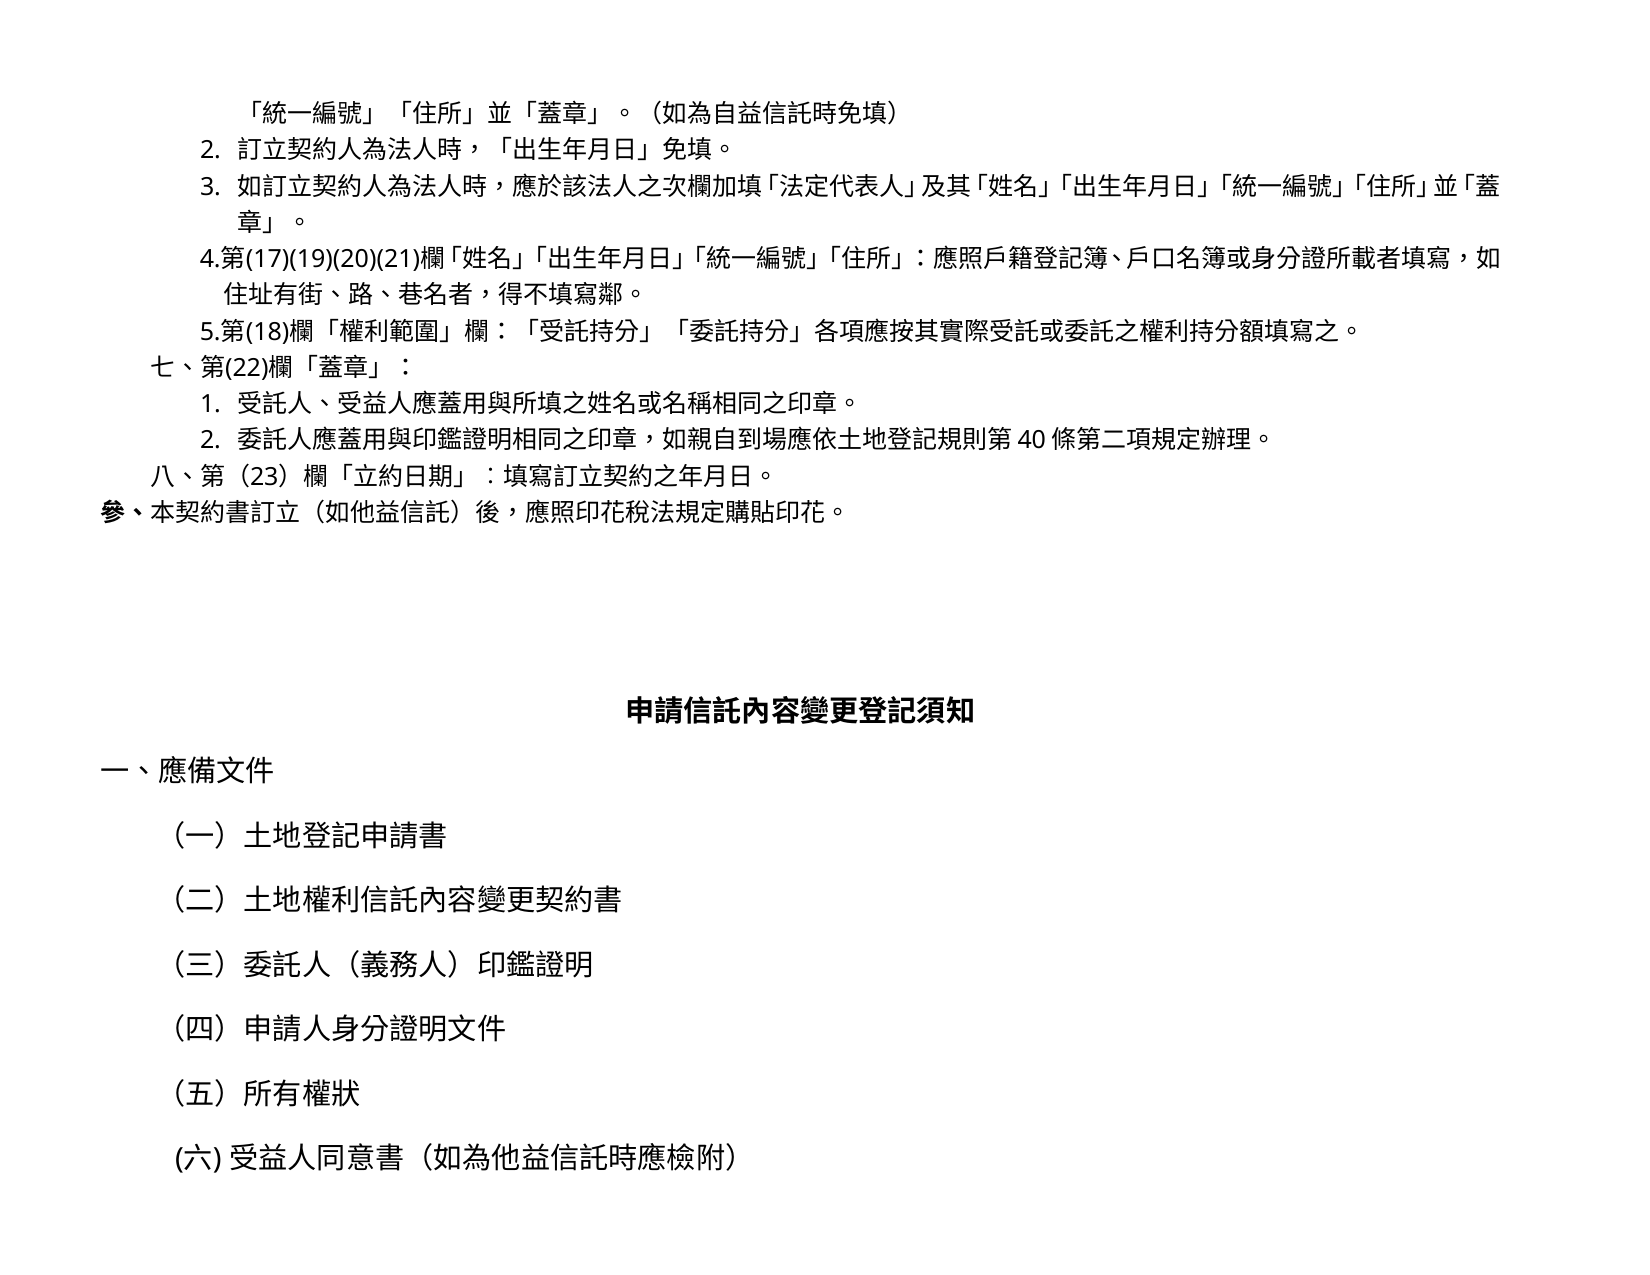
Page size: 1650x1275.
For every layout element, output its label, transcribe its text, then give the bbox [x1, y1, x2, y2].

text 七、第(22)欄「蓋章」： [100, 347, 1500, 384]
text （二）土地權利信託內容變更契約書 [100, 859, 1500, 923]
text 參、本契約書訂立（如他益信託）後，應照印花稅法規定購貼印花。 [100, 492, 1500, 529]
list 受託人、受益人應蓋用與所填之姓名或名稱相同之印章。 [200, 384, 1500, 420]
text 4.第(17)(19)(20)(21)欄「姓名」「出生年月日」「統一編號」「住所」：應照戶籍登記簿、戶口名簿或身分證所載者填寫，如住址有街、路、巷名者，得不填寫鄰。 [199, 239, 1500, 311]
list 訂立契約人為法人時，「出生年月日」免填。 [200, 130, 1500, 166]
text （四）申請人身分證明文件 [100, 988, 1500, 1053]
list 「統一編號」「住所」並「蓋章」。（如為自益信託時免填） [200, 94, 1500, 130]
text (六) 受益人同意書（如為他益信託時應檢附） [100, 1117, 1500, 1182]
text （一）土地登記申請書 [100, 794, 1500, 859]
text 申請信託內容變更登記須知 [100, 687, 1500, 730]
text 八、第（23）欄「立約日期」︰填寫訂立契約之年月日。 [100, 456, 1500, 492]
text 一、應備文件 [100, 730, 1500, 794]
list 委託人應蓋用與印鑑證明相同之印章，如親自到場應依土地登記規則第40條第二項規定辦理。 [200, 420, 1500, 456]
list 如訂立契約人為法人時，應於該法人之次欄加填「法定代表人」及其「姓名」「出生年月日」「統一編號」「住所」並「蓋章」。 [200, 166, 1500, 239]
text 5.第(18)欄「權利範圍」欄：「受託持分」「委託持分」各項應按其實際受託或委託之權利持分額填寫之。 [199, 311, 1500, 347]
text （三）委託人（義務人）印鑑證明 [100, 923, 1500, 988]
text （五）所有權狀 [100, 1053, 1500, 1117]
